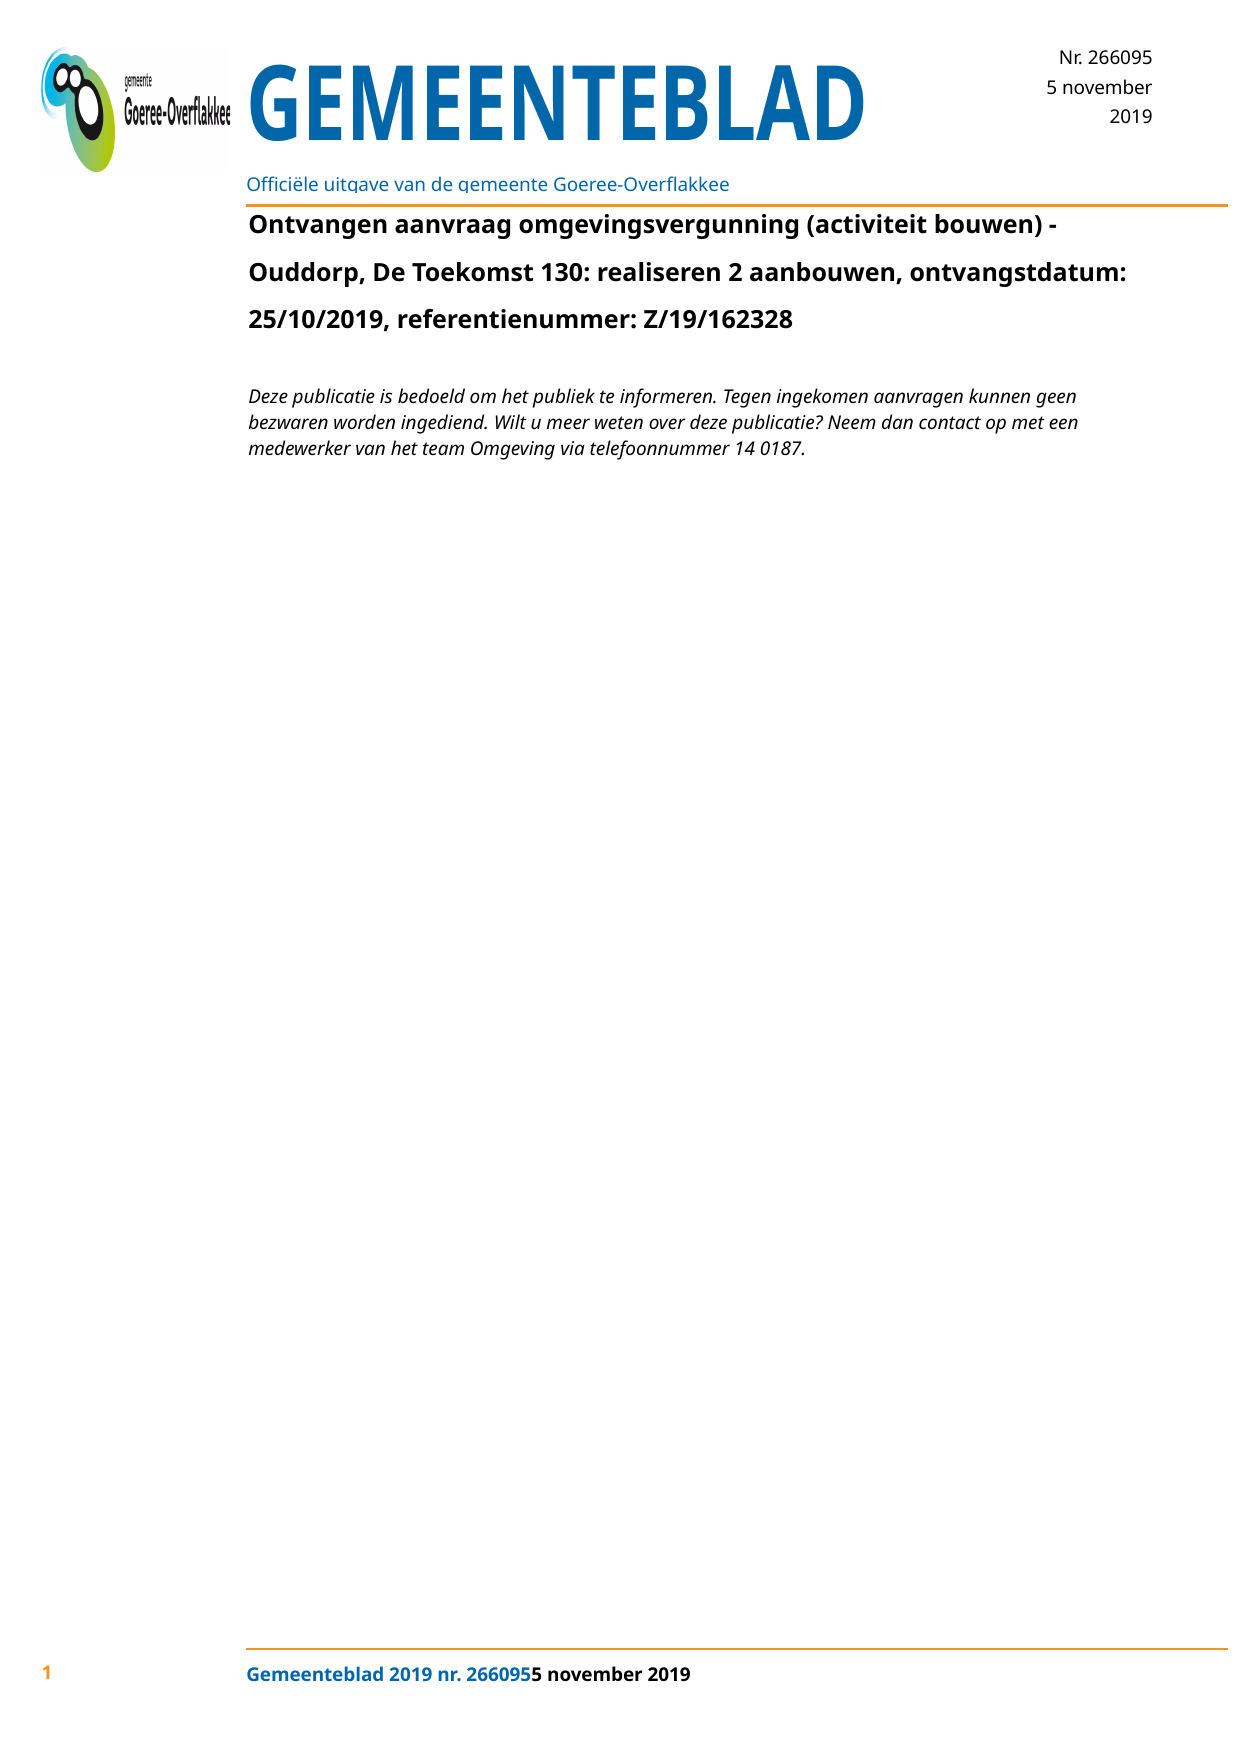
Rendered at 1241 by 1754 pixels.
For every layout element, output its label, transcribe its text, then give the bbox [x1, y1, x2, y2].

text Deze publicatie is bedoeld om het publiek te informeren. Tegen ingekomen aanvragen kunnen geen bezwaren worden ingediend. Wilt u meer weten over deze publicatie? Neem dan contact op met een medewerker van het team Omgeving via telefoonnummer 14 0187. [248, 384, 1152, 461]
picture [41, 47, 231, 172]
text Ontvangen aanvraag omgevingsvergunning (activiteit bouwen) - Ouddorp, De Toekomst 130: realiseren 2 aanbouwen, ontvangstdatum: 25/10/2019, referentienummer: Z/19/162328 [248, 207, 1152, 336]
